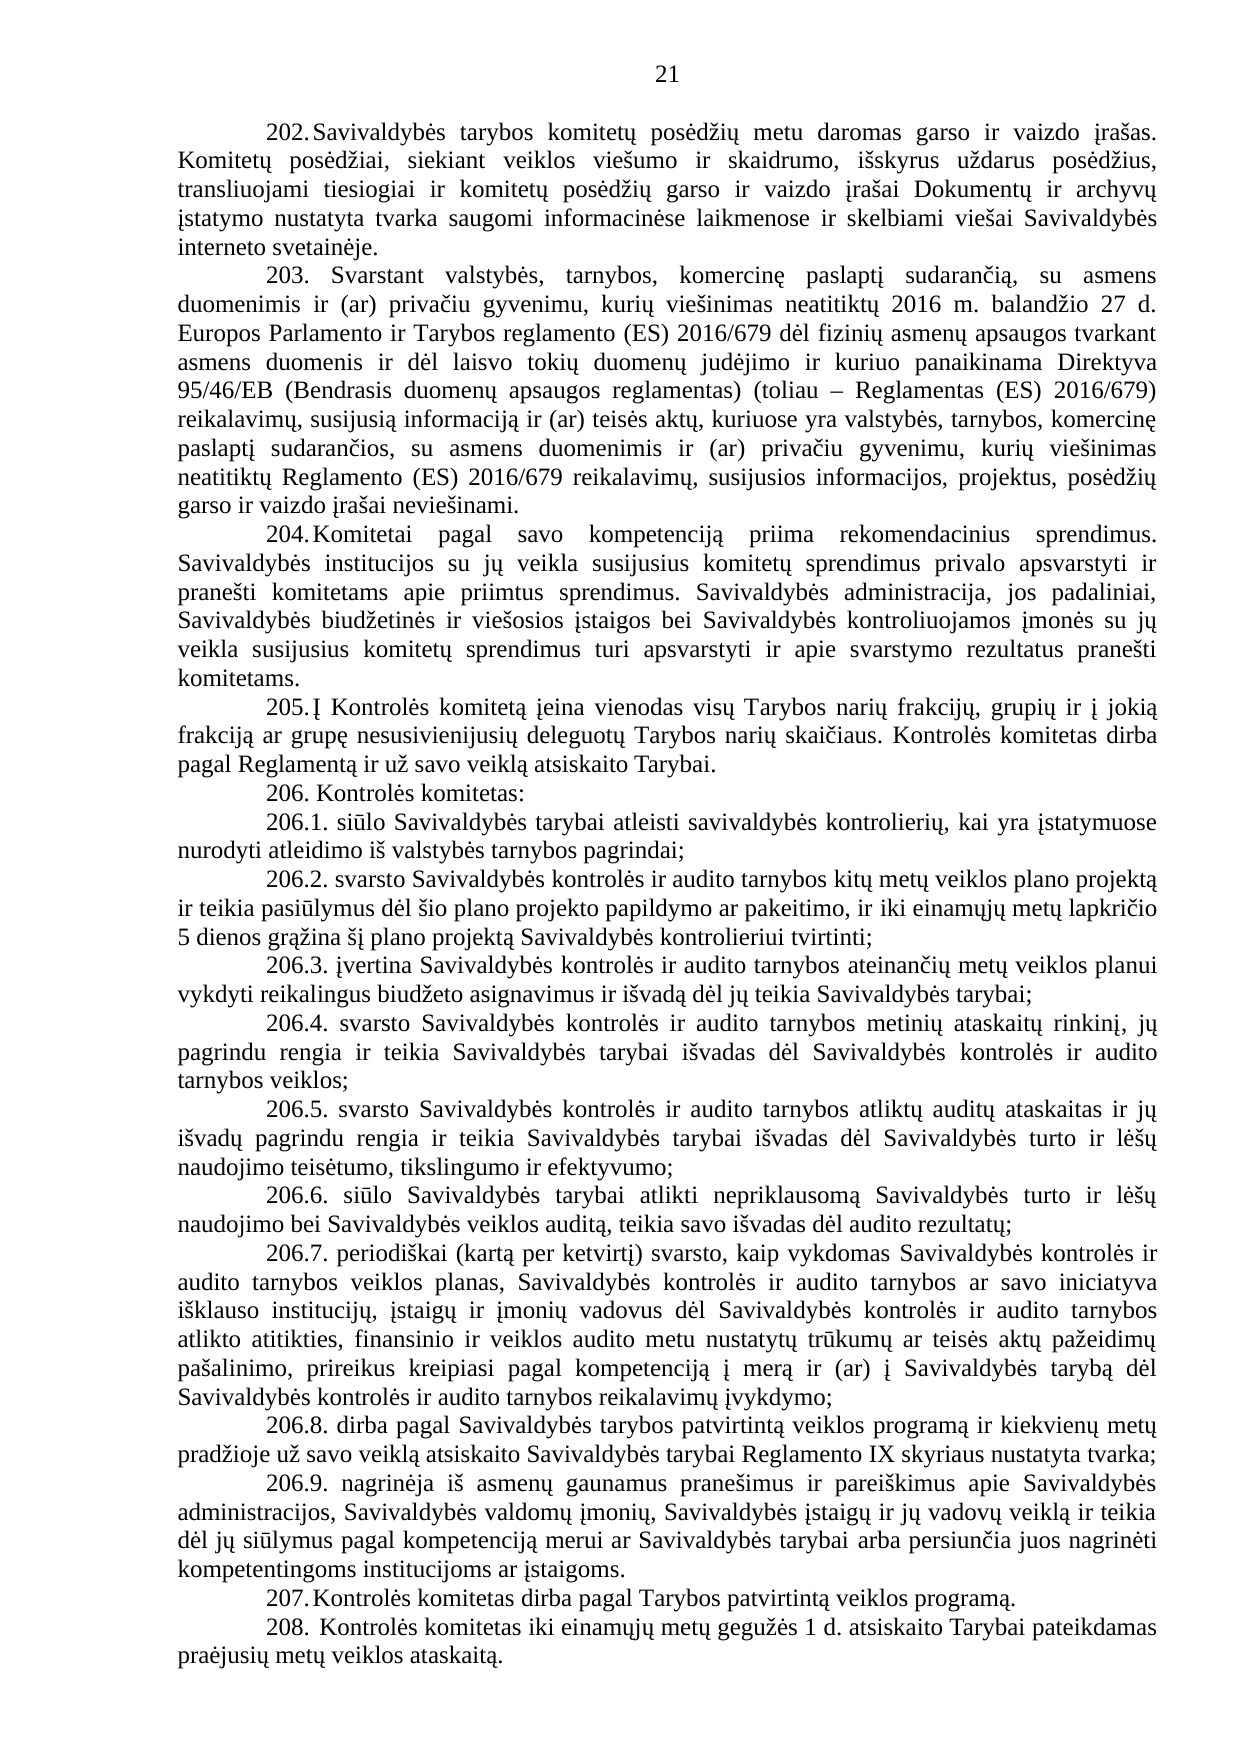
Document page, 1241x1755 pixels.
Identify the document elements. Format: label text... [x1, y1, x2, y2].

text 206.1. siūlo Savivaldybės tarybai atleisti savivaldybės kontrolierių, kai yra įstatymuose nurodyti atleidimo iš valstybės tarnybos pagrindai; [177, 807, 1158, 864]
text 206.6. siūlo Savivaldybės tarybai atlikti nepriklausomą Savivaldybės turto ir lėšų naudojimo bei Savivaldybės veiklos auditą, teikia savo išvadas dėl audito rezultatų; [177, 1180, 1158, 1238]
text 204. Komitetai pagal savo kompetenciją priima rekomendacinius sprendimus. Savivaldybės institucijos su jų veikla susijusius komitetų sprendimus privalo apsvarstyti ir pranešti komitetams apie priimtus sprendimus. Savivaldybės administracija, jos padaliniai, Savivaldybės biudžetinės ir viešosios įstaigos bei Savivaldybės kontroliuojamos įmonės su jų veikla susijusius komitetų sprendimus turi apsvarstyti ir apie svarstymo rezultatus pranešti komitetams. [177, 519, 1158, 692]
text 206. Kontrolės komitetas: [177, 778, 1158, 807]
text 207. Kontrolės komitetas dirba pagal Tarybos patvirtintą veiklos programą. [177, 1583, 1158, 1612]
text 202. Savivaldybės tarybos komitetų posėdžių metu daromas garso ir vaizdo įrašas. Komitetų posėdžiai, siekiant veiklos viešumo ir skaidrumo, išskyrus uždarus posėdžius, transliuojami tiesiogiai ir komitetų posėdžių garso ir vaizdo įrašai Dokumentų ir archyvų įstatymo nustatyta tvarka saugomi informacinėse laikmenose ir skelbiami viešai Savivaldybės interneto svetainėje. [177, 117, 1158, 260]
text 206.3. įvertina Savivaldybės kontrolės ir audito tarnybos ateinančių metų veiklos planui vykdyti reikalingus biudžeto asignavimus ir išvadą dėl jų teikia Savivaldybės tarybai; [177, 950, 1158, 1008]
text 208. Kontrolės komitetas iki einamųjų metų gegužės 1 d. atsiskaito Tarybai pateikdamas praėjusių metų veiklos ataskaitą. [177, 1612, 1158, 1669]
text 206.5. svarsto Savivaldybės kontrolės ir audito tarnybos atliktų auditų ataskaitas ir jų išvadų pagrindu rengia ir teikia Savivaldybės tarybai išvadas dėl Savivaldybės turto ir lėšų naudojimo teisėtumo, tikslingumo ir efektyvumo; [177, 1094, 1158, 1180]
text 205. Į Kontrolės komitetą įeina vienodas visų Tarybos narių frakcijų, grupių ir į jokią frakciją ar grupę nesusivienijusių deleguotų Tarybos narių skaičiaus. Kontrolės komitetas dirba pagal Reglamentą ir už savo veiklą atsiskaito Tarybai. [177, 692, 1158, 778]
text 206.4. svarsto Savivaldybės kontrolės ir audito tarnybos metinių ataskaitų rinkinį, jų pagrindu rengia ir teikia Savivaldybės tarybai išvadas dėl Savivaldybės kontrolės ir audito tarnybos veiklos; [177, 1008, 1158, 1094]
text 203. Svarstant valstybės, tarnybos, komercinę paslaptį sudarančią, su asmens duomenimis ir (ar) privačiu gyvenimu, kurių viešinimas neatitiktų 2016 m. balandžio 27 d. Europos Parlamento ir Tarybos reglamento (ES) 2016/679 dėl fizinių asmenų apsaugos tvarkant asmens duomenis ir dėl laisvo tokių duomenų judėjimo ir kuriuo panaikinama Direktyva 95/46/EB (Bendrasis duomenų apsaugos reglamentas) (toliau – Reglamentas (ES) 2016/679) reikalavimų, susijusią informaciją ir (ar) teisės aktų, kuriuose yra valstybės, tarnybos, komercinę paslaptį sudarančios, su asmens duomenimis ir (ar) privačiu gyvenimu, kurių viešinimas neatitiktų Reglamento (ES) 2016/679 reikalavimų, susijusios informacijos, projektus, posėdžių garso ir vaizdo įrašai neviešinami. [177, 260, 1158, 519]
text 206.2. svarsto Savivaldybės kontrolės ir audito tarnybos kitų metų veiklos plano projektą ir teikia pasiūlymus dėl šio plano projekto papildymo ar pakeitimo, ir iki einamųjų metų lapkričio 5 dienos grąžina šį plano projektą Savivaldybės kontrolieriui tvirtinti; [177, 864, 1158, 950]
text 206.8. dirba pagal Savivaldybės tarybos patvirtintą veiklos programą ir kiekvienų metų pradžioje už savo veiklą atsiskaito Savivaldybės tarybai Reglamento IX skyriaus nustatyta tvarka; [177, 1410, 1158, 1468]
text 206.9. nagrinėja iš asmenų gaunamus pranešimus ir pareiškimus apie Savivaldybės administracijos, Savivaldybės valdomų įmonių, Savivaldybės įstaigų ir jų vadovų veiklą ir teikia dėl jų siūlymus pagal kompetenciją merui ar Savivaldybės tarybai arba persiunčia juos nagrinėti kompetentingoms institucijoms ar įstaigoms. [177, 1468, 1158, 1583]
text 206.7. periodiškai (kartą per ketvirtį) svarsto, kaip vykdomas Savivaldybės kontrolės ir audito tarnybos veiklos planas, Savivaldybės kontrolės ir audito tarnybos ar savo iniciatyva išklauso institucijų, įstaigų ir įmonių vadovus dėl Savivaldybės kontrolės ir audito tarnybos atlikto atitikties, finansinio ir veiklos audito metu nustatytų trūkumų ar teisės aktų pažeidimų pašalinimo, prireikus kreipiasi pagal kompetenciją į merą ir (ar) į Savivaldybės tarybą dėl Savivaldybės kontrolės ir audito tarnybos reikalavimų įvykdymo; [177, 1238, 1158, 1410]
